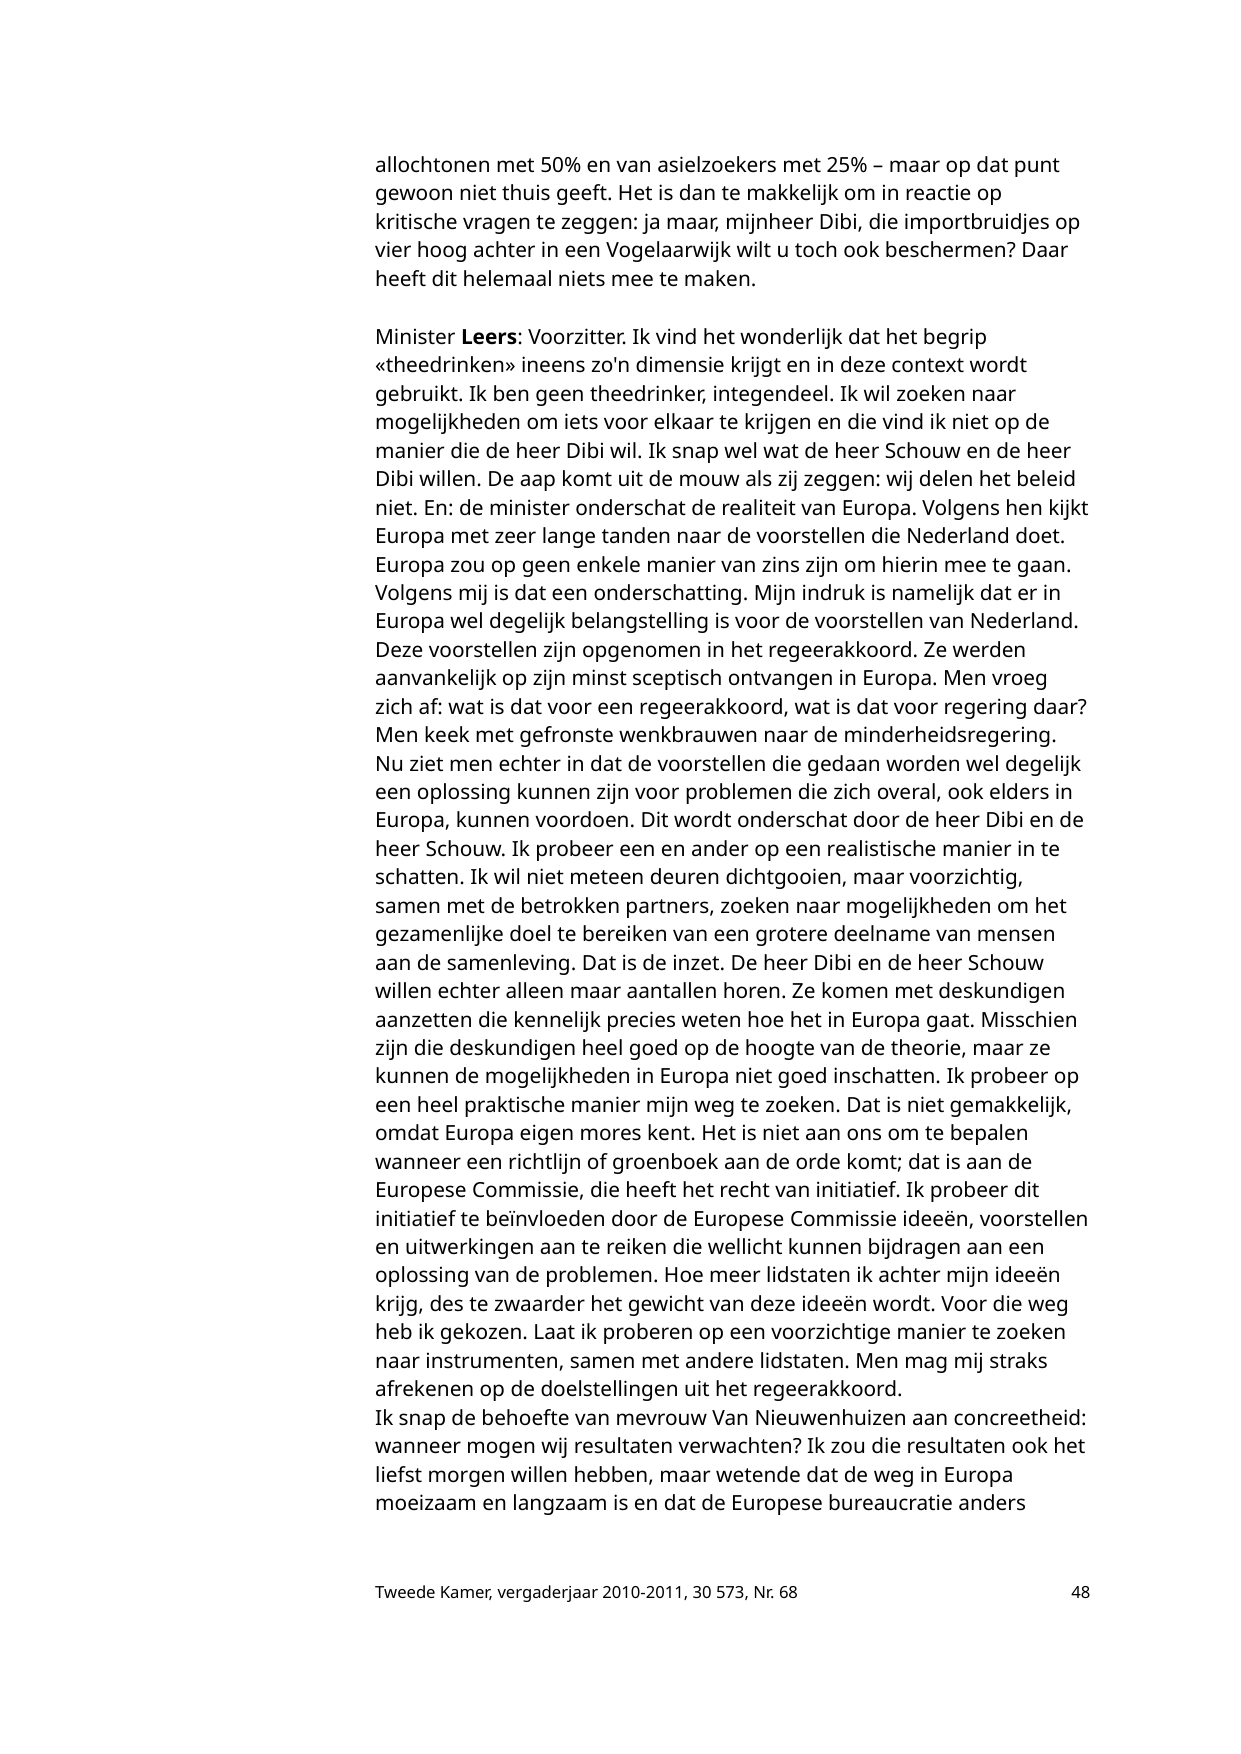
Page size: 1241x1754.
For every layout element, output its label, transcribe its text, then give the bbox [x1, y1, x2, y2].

text Ik snap de behoefte van mevrouw Van Nieuwenhuizen aan concreetheid: wanneer mogen wij resultaten verwachten? Ik zou die resultaten ook het liefst morgen willen hebben, maar wetende dat de weg in Europa moeizaam en langzaam is en dat de Europese bureaucratie anders [375, 1403, 1090, 1517]
text allochtonen met 50% en van asielzoekers met 25% – maar op dat punt gewoon niet thuis geeft. Het is dan te makkelijk om in reactie op kritische vragen te zeggen: ja maar, mijnheer Dibi, die importbruidjes op vier hoog achter in een Vogelaarwijk wilt u toch ook beschermen? Daar heeft dit helemaal niets mee te maken. [375, 150, 1090, 292]
text Minister Leers: Voorzitter. Ik vind het wonderlijk dat het begrip «theedrinken» ineens zo'n dimensie krijgt en in deze context wordt gebruikt. Ik ben geen theedrinker, integendeel. Ik wil zoeken naar mogelijkheden om iets voor elkaar te krijgen en die vind ik niet op de manier die de heer Dibi wil. Ik snap wel wat de heer Schouw en de heer Dibi willen. De aap komt uit de mouw als zij zeggen: wij delen het beleid niet. En: de minister onderschat de realiteit van Europa. Volgens hen kijkt Europa met zeer lange tanden naar de voorstellen die Nederland doet. Europa zou op geen enkele manier van zins zijn om hierin mee te gaan. Volgens mij is dat een onderschatting. Mijn indruk is namelijk dat er in Europa wel degelijk belangstelling is voor de voorstellen van Nederland. Deze voorstellen zijn opgenomen in het regeerakkoord. Ze werden aanvankelijk op zijn minst sceptisch ontvangen in Europa. Men vroeg zich af: wat is dat voor een regeerakkoord, wat is dat voor regering daar? Men keek met gefronste wenkbrauwen naar de minderheidsregering. Nu ziet men echter in dat de voorstellen die gedaan worden wel degelijk een oplossing kunnen zijn voor problemen die zich overal, ook elders in Europa, kunnen voordoen. Dit wordt onderschat door de heer Dibi en de heer Schouw. Ik probeer een en ander op een realistische manier in te schatten. Ik wil niet meteen deuren dichtgooien, maar voorzichtig, samen met de betrokken partners, zoeken naar mogelijkheden om het gezamenlijke doel te bereiken van een grotere deelname van mensen aan de samenleving. Dat is de inzet. De heer Dibi en de heer Schouw willen echter alleen maar aantallen horen. Ze komen met deskundigen aanzetten die kennelijk precies weten hoe het in Europa gaat. Misschien zijn die deskundigen heel goed op de hoogte van de theorie, maar ze kunnen de mogelijkheden in Europa niet goed inschatten. Ik probeer op een heel praktische manier mijn weg te zoeken. Dat is niet gemakkelijk, omdat Europa eigen mores kent. Het is niet aan ons om te bepalen wanneer een richtlijn of groenboek aan de orde komt; dat is aan de Europese Commissie, die heeft het recht van initiatief. Ik probeer dit initiatief te beïnvloeden door de Europese Commissie ideeën, voorstellen en uitwerkingen aan te reiken die wellicht kunnen bijdragen aan een oplossing van de problemen. Hoe meer lidstaten ik achter mijn ideeën krijg, des te zwaarder het gewicht van deze ideeën wordt. Voor die weg heb ik gekozen. Laat ik proberen op een voorzichtige manier te zoeken naar instrumenten, samen met andere lidstaten. Men mag mij straks afrekenen op de doelstellingen uit het regeerakkoord. [375, 322, 1090, 1403]
